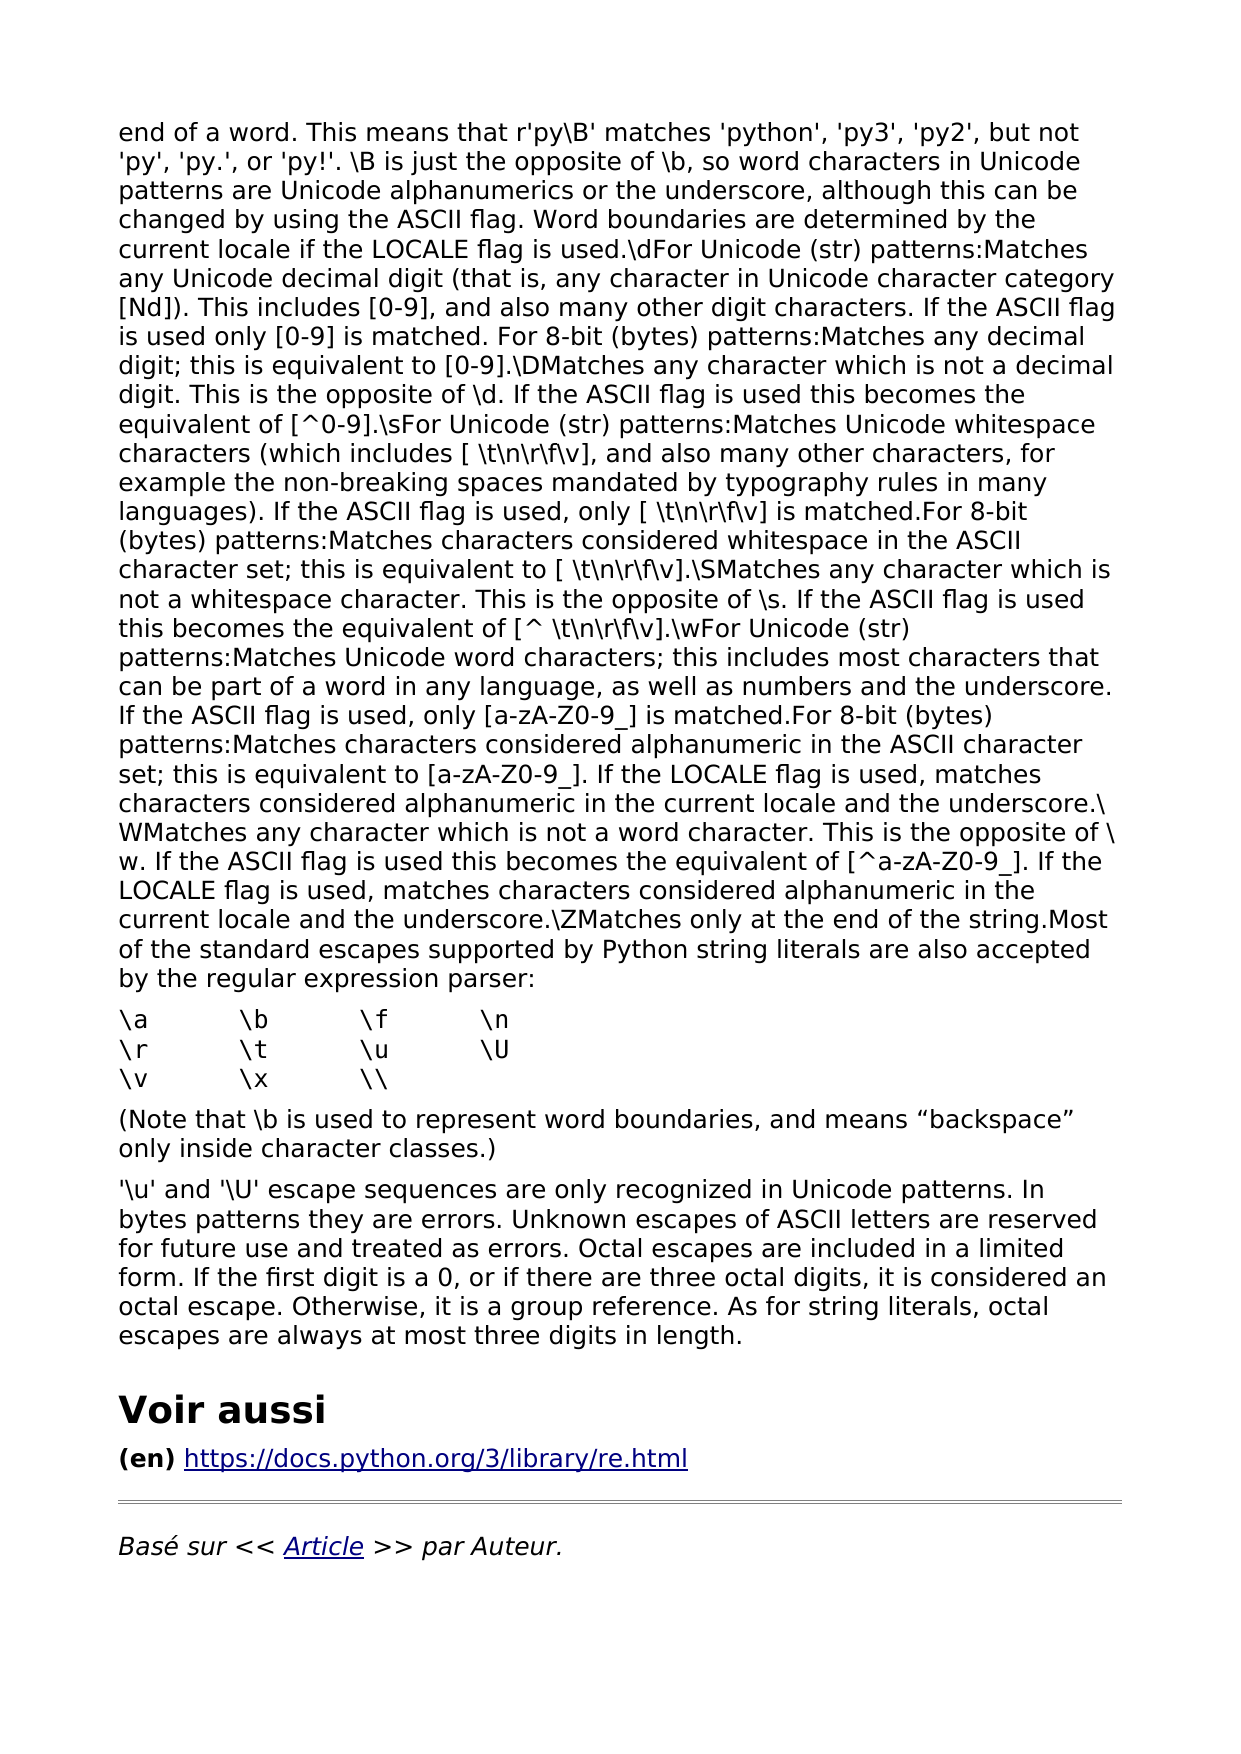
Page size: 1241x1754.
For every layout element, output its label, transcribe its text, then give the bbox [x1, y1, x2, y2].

text \a \b \f \n \r \t \u \U \v \x \\ [118, 1006, 1122, 1093]
subtitle Voir aussi [118, 1388, 1122, 1432]
text end of a word. This means that r'py\B' matches 'python', 'py3', 'py2', but not 'py', 'py.', or 'py!'. \B is just the opposite of \b, so word characters in Unicode patterns are Unicode alphanumerics or the underscore, although this can be changed by using the ASCII flag. Word boundaries are determined by the current locale if the LOCALE flag is used.\dFor Unicode (str) patterns:Matches any Unicode decimal digit (that is, any character in Unicode character category [Nd]). This includes [0-9], and also many other digit characters. If the ASCII flag is used only [0-9] is matched. For 8-bit (bytes) patterns:Matches any decimal digit; this is equivalent to [0-9].\DMatches any character which is not a decimal digit. This is the opposite of \d. If the ASCII flag is used this becomes the equivalent of [^0-9].\sFor Unicode (str) patterns:Matches Unicode whitespace characters (which includes [ \t\n\r\f\v], and also many other characters, for example the non-breaking spaces mandated by typography rules in many languages). If the ASCII flag is used, only [ \t\n\r\f\v] is matched.For 8-bit (bytes) patterns:Matches characters considered whitespace in the ASCII character set; this is equivalent to [ \t\n\r\f\v].\SMatches any character which is not a whitespace character. This is the opposite of \s. If the ASCII flag is used this becomes the equivalent of [^ \t\n\r\f\v].\wFor Unicode (str) patterns:Matches Unicode word characters; this includes most characters that can be part of a word in any language, as well as numbers and the underscore. If the ASCII flag is used, only [a-zA-Z0-9_] is matched.For 8-bit (bytes) patterns:Matches characters considered alphanumeric in the ASCII character set; this is equivalent to [a-zA-Z0-9_]. If the LOCALE flag is used, matches characters considered alphanumeric in the current locale and the underscore.\WMatches any character which is not a word character. This is the opposite of \w. If the ASCII flag is used this becomes the equivalent of [^a-zA-Z0-9_]. If the LOCALE flag is used, matches characters considered alphanumeric in the current locale and the underscore.\ZMatches only at the end of the string.Most of the standard escapes supported by Python string literals are also accepted by the regular expression parser: [118, 118, 1122, 993]
text (en) https://docs.python.org/3/library/re.html [118, 1444, 1122, 1473]
text '\u' and '\U' escape sequences are only recognized in Unicode patterns. In bytes patterns they are errors. Unknown escapes of ASCII letters are reserved for future use and treated as errors. Octal escapes are included in a limited form. If the first digit is a 0, or if there are three octal digits, it is considered an octal escape. Otherwise, it is a group reference. As for string literals, octal escapes are always at most three digits in length. [118, 1176, 1122, 1351]
text Basé sur << Article >> par Auteur. [118, 1532, 1122, 1562]
text (Note that \b is used to represent word boundaries, and means “backspace” only inside character classes.) [118, 1105, 1122, 1163]
